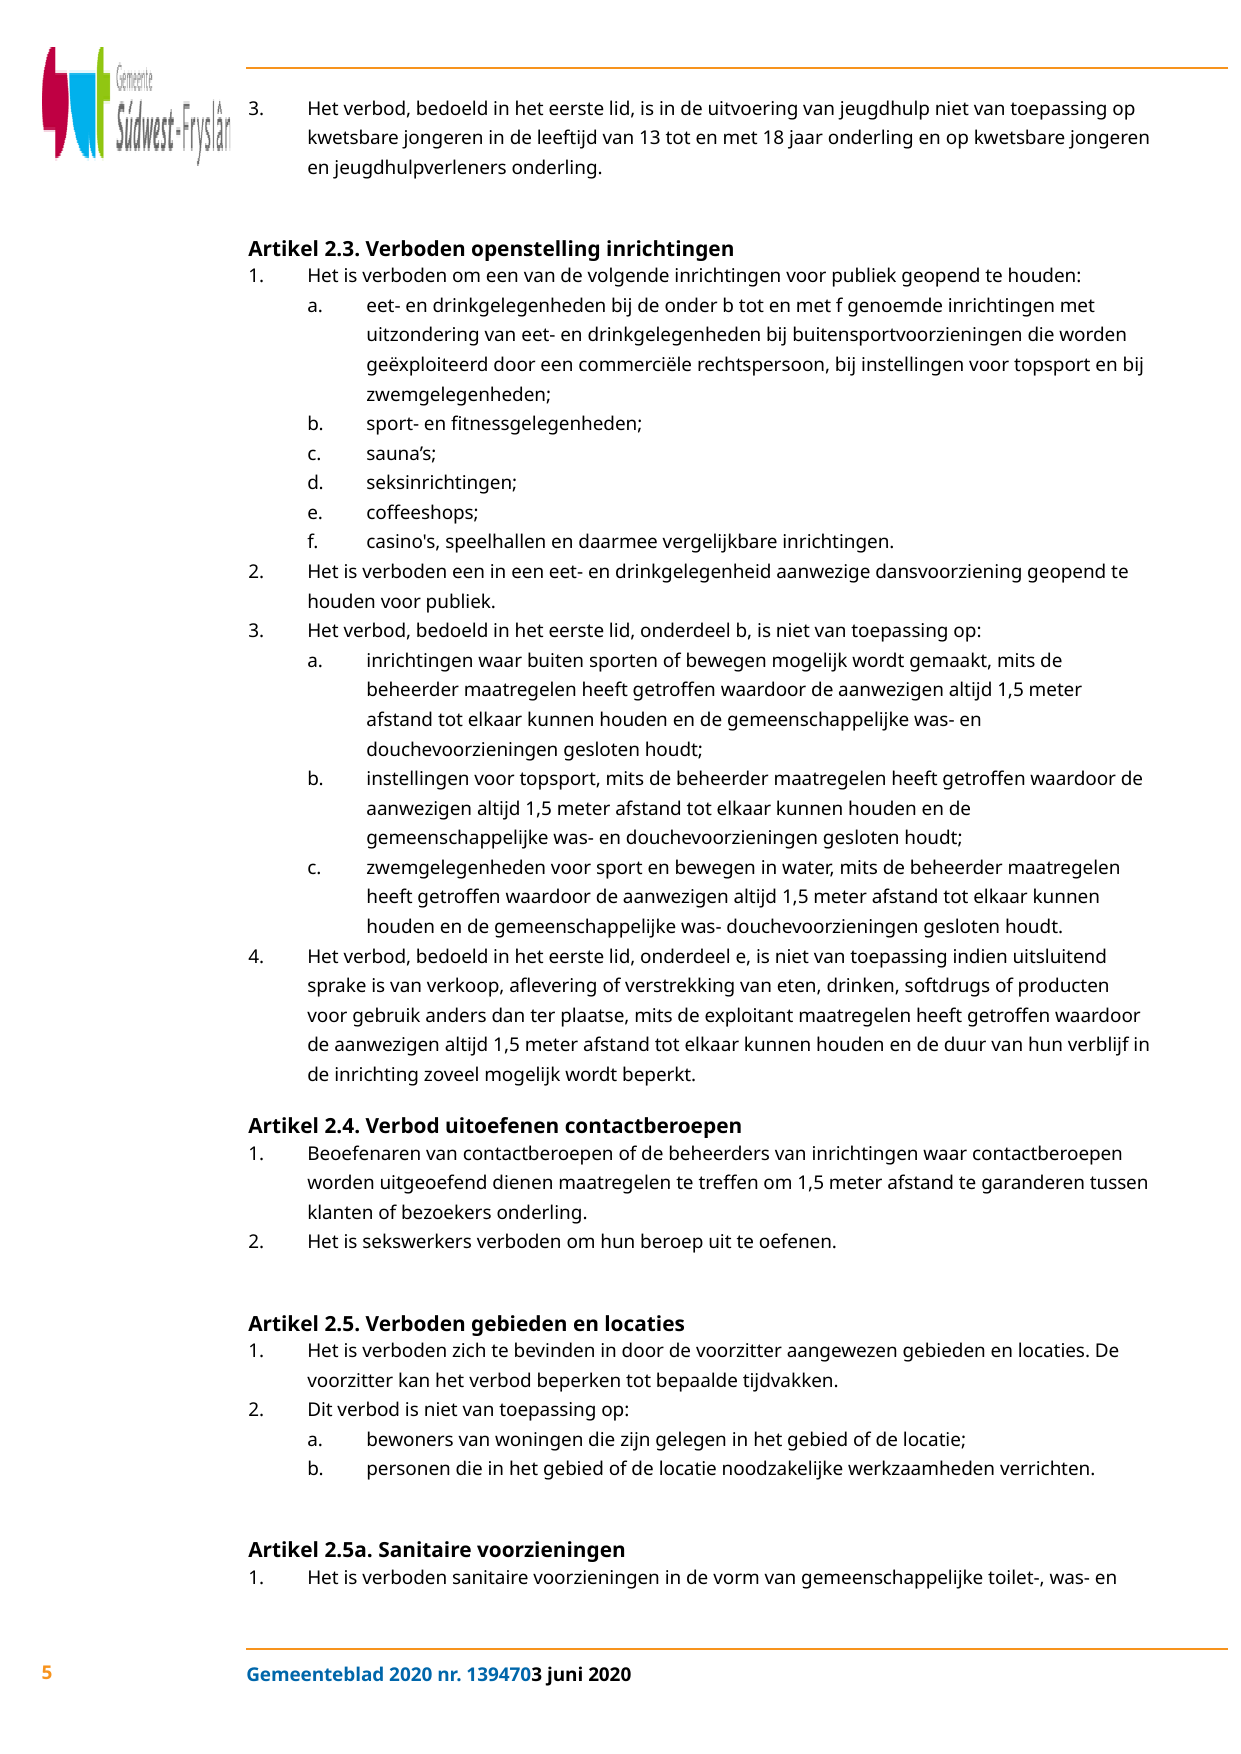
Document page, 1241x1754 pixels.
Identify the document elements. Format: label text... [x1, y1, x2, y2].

list personen die in het gebied of de locatie noodzakelijke werkzaamheden verrichten. [307, 1456, 1152, 1481]
list sauna’s; [307, 440, 1152, 466]
text Artikel 2.5. Verboden gebieden en locaties [248, 1309, 1152, 1337]
list eet- en drinkgelegenheden bij de onder b tot en met f genoemde inrichtingen met uitzondering van eet- en drinkgelegenheden bij buitensportvoorzieningen die worden geëxploiteerd door een commerciële rechtspersoon, bij instellingen voor topsport en bij zwemgelegenheden; [307, 292, 1152, 406]
text Artikel 2.5a. Sanitaire voorzieningen [248, 1536, 1152, 1564]
list zwemgelegenheden voor sport en bewegen in water, mits de beheerder maatregelen heeft getroffen waardoor de aanwezigen altijd 1,5 meter afstand tot elkaar kunnen houden en de gemeenschappelijke was- douchevoorzieningen gesloten houdt. [307, 854, 1152, 939]
list Het is sekswerkers verboden om hun beroep uit te oefenen. [248, 1229, 1152, 1254]
list bewoners van woningen die zijn gelegen in het gebied of de locatie; [307, 1426, 1152, 1452]
list Beoefenaren van contactberoepen of de beheerders van inrichtingen waar contactberoepen worden uitgeoefend dienen maatregelen te treffen om 1,5 meter afstand te garanderen tussen klanten of bezoekers onderling. [248, 1140, 1152, 1225]
list inrichtingen waar buiten sporten of bewegen mogelijk wordt gemaakt, mits de beheerder maatregelen heeft getroffen waardoor de aanwezigen altijd 1,5 meter afstand tot elkaar kunnen houden en de gemeenschappelijke was- en douchevoorzieningen gesloten houdt; [307, 647, 1152, 761]
list Het is verboden zich te bevinden in door de voorzitter aangewezen gebieden en locaties. De voorzitter kan het verbod beperken tot bepaalde tijdvakken. [248, 1337, 1152, 1392]
list instellingen voor topsport, mits de beheerder maatregelen heeft getroffen waardoor de aanwezigen altijd 1,5 meter afstand tot elkaar kunnen houden en de gemeenschappelijke was- en douchevoorzieningen gesloten houdt; [307, 765, 1152, 850]
text Artikel 2.3. Verboden openstelling inrichtingen [248, 234, 1152, 262]
list Het verbod, bedoeld in het eerste lid, onderdeel b, is niet van toepassing op: [248, 617, 1152, 643]
picture [41, 47, 231, 172]
text Artikel 2.4. Verbod uitoefenen contactberoepen [248, 1112, 1152, 1140]
list Dit verbod is niet van toepassing op: [248, 1396, 1152, 1422]
list Het verbod, bedoeld in het eerste lid, onderdeel e, is niet van toepassing indien uitsluitend sprake is van verkoop, aflevering of verstrekking van eten, drinken, softdrugs of producten voor gebruik anders dan ter plaatse, mits de exploitant maatregelen heeft getroffen waardoor de aanwezigen altijd 1,5 meter afstand tot elkaar kunnen houden en de duur van hun verblijf in de inrichting zoveel mogelijk wordt beperkt. [248, 943, 1152, 1087]
list casino's, speelhallen en daarmee vergelijkbare inrichtingen. [307, 529, 1152, 554]
list Het is verboden een in een eet- en drinkgelegenheid aanwezige dansvoorziening geopend te houden voor publiek. [248, 558, 1152, 613]
list seksinrichtingen; [307, 469, 1152, 495]
list sport- en fitnessgelegenheden; [307, 410, 1152, 436]
list Het verbod, bedoeld in het eerste lid, is in de uitvoering van jeugdhulp niet van toepassing op kwetsbare jongeren in de leeftijd van 13 tot en met 18 jaar onderling en op kwetsbare jongeren en jeugdhulpverleners onderling. [248, 95, 1152, 180]
list Het is verboden sanitaire voorzieningen in de vorm van gemeenschappelijke toilet-, was- en [248, 1564, 1152, 1590]
list coffeeshops; [307, 499, 1152, 525]
list Het is verboden om een van de volgende inrichtingen voor publiek geopend te houden: [248, 262, 1152, 288]
